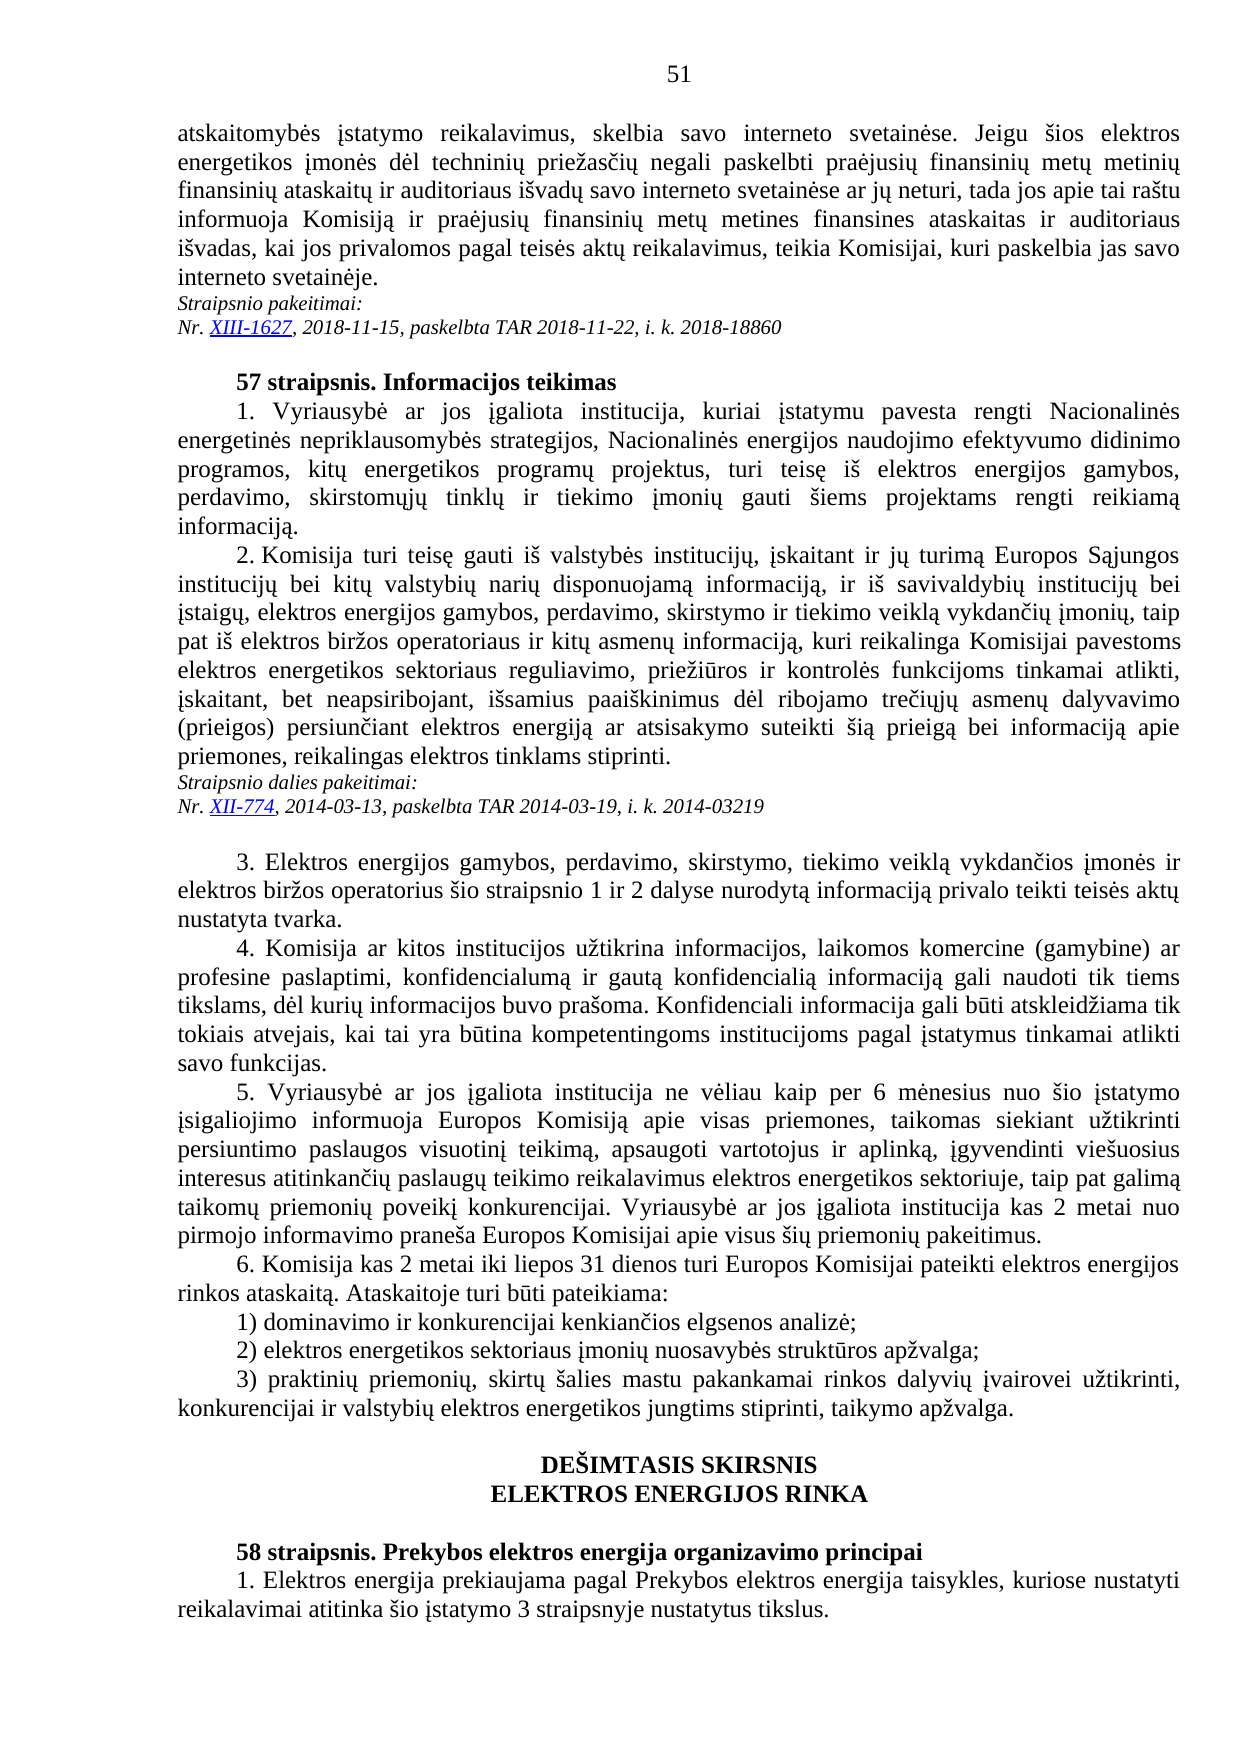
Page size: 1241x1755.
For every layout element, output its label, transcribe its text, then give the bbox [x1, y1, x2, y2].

text 1. Elektros energija prekiaujama pagal Prekybos elektros energija taisykles, kuriose nustatyti reikalavimai atitinka šio įstatymo 3 straipsnyje nustatytus tikslus. [177, 1566, 1181, 1623]
text 58 straipsnis. Prekybos elektros energija organizavimo principai [177, 1537, 1181, 1566]
text 5. Vyriausybė ar jos įgaliota institucija ne vėliau kaip per 6 mėnesius nuo šio įstatymo įsigaliojimo informuoja Europos Komisiją apie visas priemones, taikomas siekiant užtikrinti persiuntimo paslaugos visuotinį teikimą, apsaugoti vartotojus ir aplinką, įgyvendinti viešuosius interesus atitinkančių paslaugų teikimo reikalavimus elektros energetikos sektoriuje, taip pat galimą taikomų priemonių poveikį konkurencijai. Vyriausybė ar jos įgaliota institucija kas 2 metai nuo pirmojo informavimo praneša Europos Komisijai apie visus šių priemonių pakeitimus. [177, 1077, 1181, 1249]
text 6. Komisija kas 2 metai iki liepos 31 dienos turi Europos Komisijai pateikti elektros energijos rinkos ataskaitą. Ataskaitoje turi būti pateikiama: [177, 1249, 1181, 1307]
text atskaitomybės įstatymo reikalavimus, skelbia savo interneto svetainėse. Jeigu šios elektros energetikos įmonės dėl techninių priežasčių negali paskelbti praėjusių finansinių metų metinių finansinių ataskaitų ir auditoriaus išvadų savo interneto svetainėse ar jų neturi, tada jos apie tai raštu informuoja Komisiją ir praėjusių finansinių metų metines finansines ataskaitas ir auditoriaus išvadas, kai jos privalomos pagal teisės aktų reikalavimus, teikia Komisijai, kuri paskelbia jas savo interneto svetainėje. [177, 118, 1181, 291]
text Straipsnio dalies pakeitimai: [177, 770, 1181, 794]
text Nr. XII-774, 2014-03-13, paskelbta TAR 2014-03-19, i. k. 2014-03219 [177, 794, 1181, 818]
text 1. Vyriausybė ar jos įgaliota institucija, kuriai įstatymu pavesta rengti Nacionalinės energetinės nepriklausomybės strategijos, Nacionalinės energijos naudojimo efektyvumo didinimo programos, kitų energetikos programų projektus, turi teisę iš elektros energijos gamybos, perdavimo, skirstomųjų tinklų ir tiekimo įmonių gauti šiems projektams rengti reikiamą informaciją. [177, 396, 1181, 540]
text DEŠIMTASIS SKIRSNIS [177, 1451, 1181, 1479]
text 3) praktinių priemonių, skirtų šalies mastu pakankamai rinkos dalyvių įvairovei užtikrinti, konkurencijai ir valstybių elektros energetikos jungtims stiprinti, taikymo apžvalga. [177, 1364, 1181, 1422]
text Straipsnio pakeitimai: [177, 291, 1181, 315]
text Nr. XIII-1627, 2018-11-15, paskelbta TAR 2018-11-22, i. k. 2018-18860 [177, 315, 1181, 339]
text 4. Komisija ar kitos institucijos užtikrina informacijos, laikomos komercine (gamybine) ar profesine paslaptimi, konfidencialumą ir gautą konfidencialią informaciją gali naudoti tik tiems tikslams, dėl kurių informacijos buvo prašoma. Konfidenciali informacija gali būti atskleidžiama tik tokiais atvejais, kai tai yra būtina kompetentingoms institucijoms pagal įstatymus tinkamai atlikti savo funkcijas. [177, 933, 1181, 1077]
text 1) dominavimo ir konkurencijai kenkiančios elgsenos analizė; [177, 1307, 1181, 1336]
text ELEKTROS ENERGIJOS RINKA [177, 1479, 1181, 1508]
text 2. Komisija turi teisę gauti iš valstybės institucijų, įskaitant ir jų turimą Europos Sąjungos institucijų bei kitų valstybių narių disponuojamą informaciją, ir iš savivaldybių institucijų bei įstaigų, elektros energijos gamybos, perdavimo, skirstymo ir tiekimo veiklą vykdančių įmonių, taip pat iš elektros biržos operatoriaus ir kitų asmenų informaciją, kuri reikalinga Komisijai pavestoms elektros energetikos sektoriaus reguliavimo, priežiūros ir kontrolės funkcijoms tinkamai atlikti, įskaitant, bet neapsiribojant, išsamius paaiškinimus dėl ribojamo trečiųjų asmenų dalyvavimo (prieigos) persiunčiant elektros energiją ar atsisakymo suteikti šią prieigą bei informaciją apie priemones, reikalingas elektros tinklams stiprinti. [177, 540, 1181, 770]
text 57 straipsnis. Informacijos teikimas [177, 367, 1181, 396]
text 2) elektros energetikos sektoriaus įmonių nuosavybės struktūros apžvalga; [177, 1336, 1181, 1364]
text 3. Elektros energijos gamybos, perdavimo, skirstymo, tiekimo veiklą vykdančios įmonės ir elektros biržos operatorius šio straipsnio 1 ir 2 dalyse nurodytą informaciją privalo teikti teisės aktų nustatyta tvarka. [177, 847, 1181, 933]
